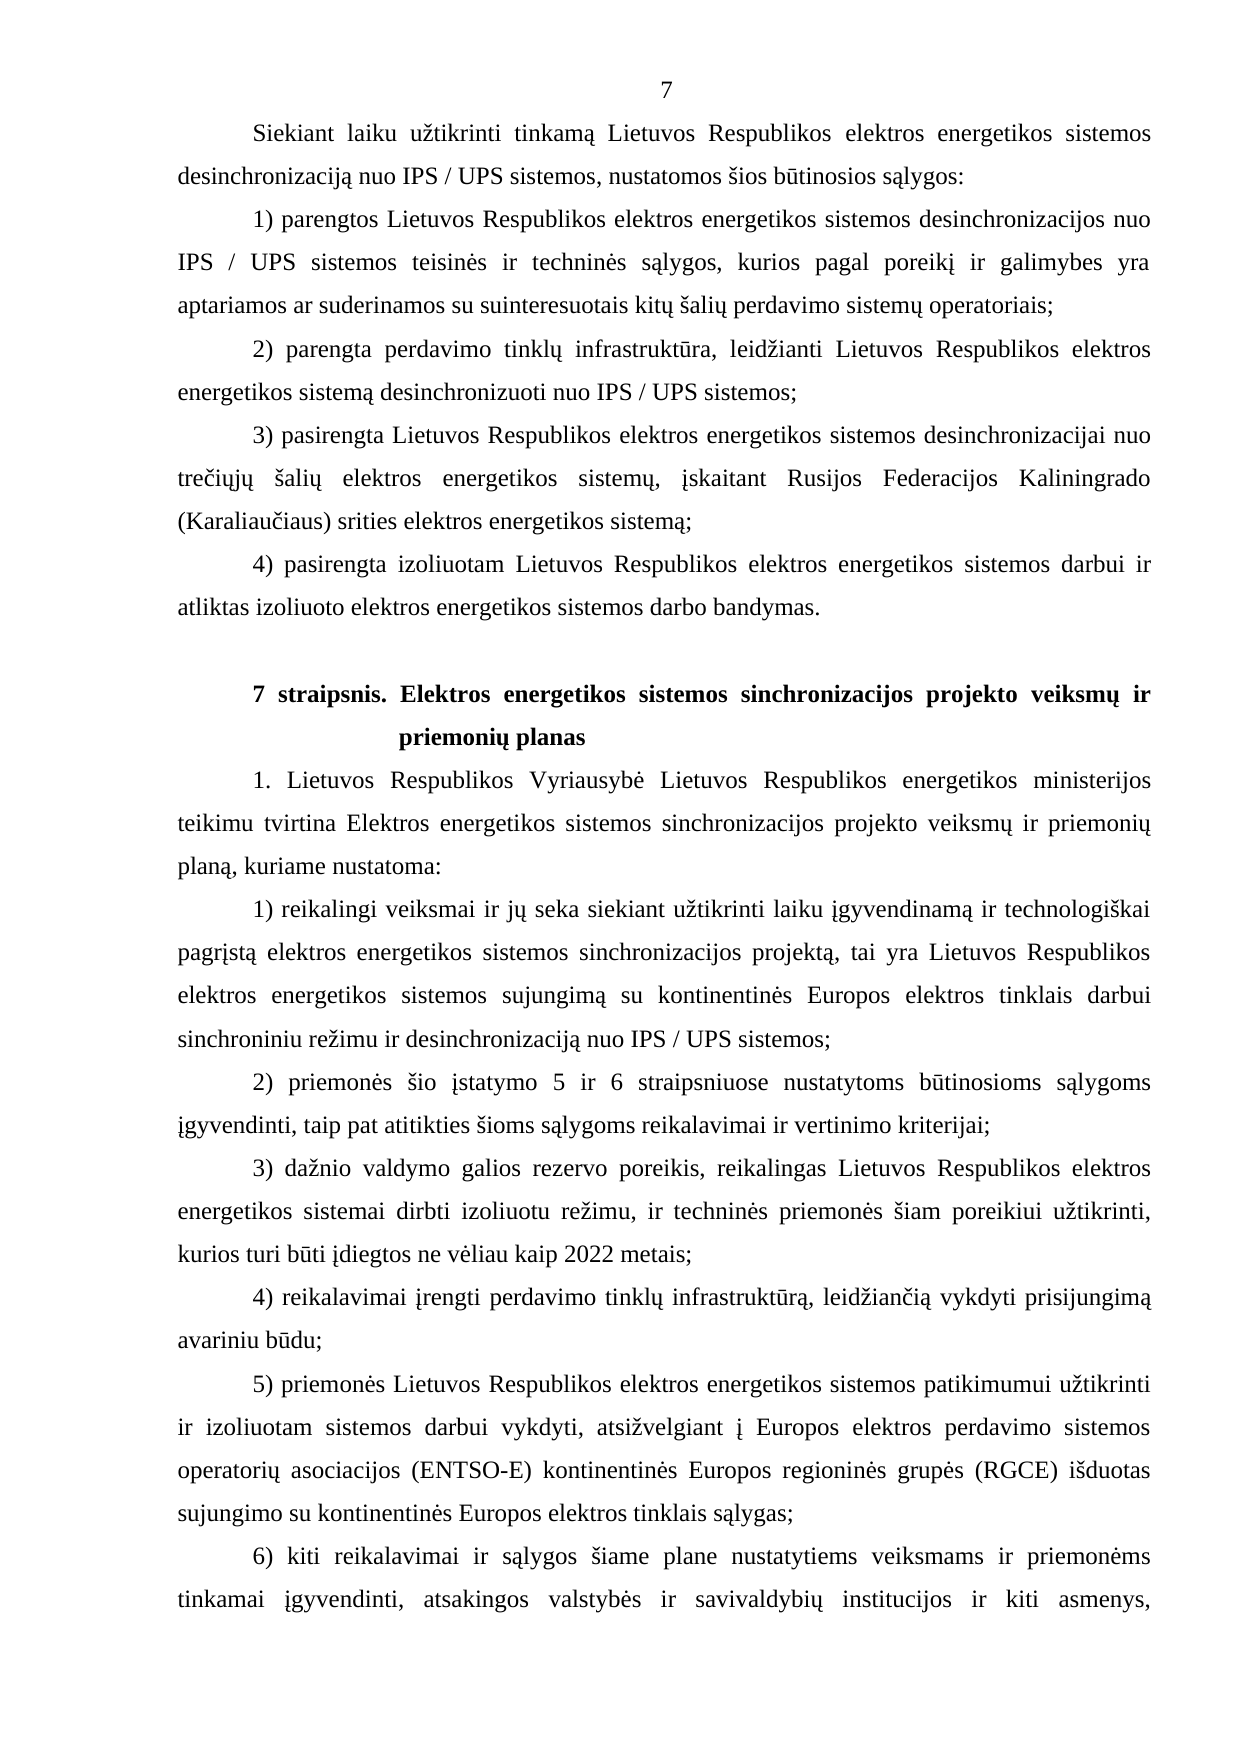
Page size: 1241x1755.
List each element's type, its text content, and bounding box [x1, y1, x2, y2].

text 1) reikalingi veiksmai ir jų seka siekiant užtikrinti laiku įgyvendinamą ir technologiškai pagrįstą elektros energetikos sistemos sinchronizacijos projektą, tai yra Lietuvos Respublikos elektros energetikos sistemos sujungimą su kontinentinės Europos elektros tinklais darbui sinchroniniu režimu ir desinchronizaciją nuo IPS / UPS sistemos; [177, 894, 1152, 1052]
text 3) pasirengta Lietuvos Respublikos elektros energetikos sistemos desinchronizacijai nuo trečiųjų šalių elektros energetikos sistemų, įskaitant Rusijos Federacijos Kaliningrado (Karaliaučiaus) srities elektros energetikos sistemą; [177, 420, 1152, 535]
text 2) priemonės šio įstatymo 5 ir 6 straipsniuose nustatytoms būtinosioms sąlygoms įgyvendinti, taip pat atitikties šioms sąlygoms reikalavimai ir vertinimo kriterijai; [177, 1067, 1152, 1139]
text 7 straipsnis. Elektros energetikos sistemos sinchronizacijos projekto veiksmų ir priemonių planas [252, 679, 1152, 751]
text 5) priemonės Lietuvos Respublikos elektros energetikos sistemos patikimumui užtikrinti ir izoliuotam sistemos darbui vykdyti, atsižvelgiant į Europos elektros perdavimo sistemos operatorių asociacijos (ENTSO-E) kontinentinės Europos regioninės grupės (RGCE) išduotas sujungimo su kontinentinės Europos elektros tinklais sąlygas; [177, 1369, 1152, 1527]
text 1) parengtos Lietuvos Respublikos elektros energetikos sistemos desinchronizacijos nuo IPS / UPS sistemos teisinės ir techninės sąlygos, kurios pagal poreikį ir galimybes yra aptariamos ar suderinamos su suinteresuotais kitų šalių perdavimo sistemų operatoriais; [177, 204, 1152, 319]
text 4) pasirengta izoliuotam Lietuvos Respublikos elektros energetikos sistemos darbui ir atliktas izoliuoto elektros energetikos sistemos darbo bandymas. [177, 549, 1152, 621]
text 4) reikalavimai įrengti perdavimo tinklų infrastruktūrą, leidžiančią vykdyti prisijungimą avariniu būdu; [177, 1282, 1152, 1354]
text Siekiant laiku užtikrinti tinkamą Lietuvos Respublikos elektros energetikos sistemos desinchronizaciją nuo IPS / UPS sistemos, nustatomos šios būtinosios sąlygos: [177, 118, 1152, 190]
text 6) kiti reikalavimai ir sąlygos šiame plane nustatytiems veiksmams ir priemonėms tinkamai įgyvendinti, atsakingos valstybės ir savivaldybių institucijos ir kiti asmenys, [177, 1541, 1152, 1613]
text 1. Lietuvos Respublikos Vyriausybė Lietuvos Respublikos energetikos ministerijos teikimu tvirtina Elektros energetikos sistemos sinchronizacijos projekto veiksmų ir priemonių planą, kuriame nustatoma: [177, 765, 1152, 880]
text 3) dažnio valdymo galios rezervo poreikis, reikalingas Lietuvos Respublikos elektros energetikos sistemai dirbti izoliuotu režimu, ir techninės priemonės šiam poreikiui užtikrinti, kurios turi būti įdiegtos ne vėliau kaip 2022 metais; [177, 1153, 1152, 1268]
text 2) parengta perdavimo tinklų infrastruktūra, leidžianti Lietuvos Respublikos elektros energetikos sistemą desinchronizuoti nuo IPS / UPS sistemos; [177, 334, 1152, 406]
